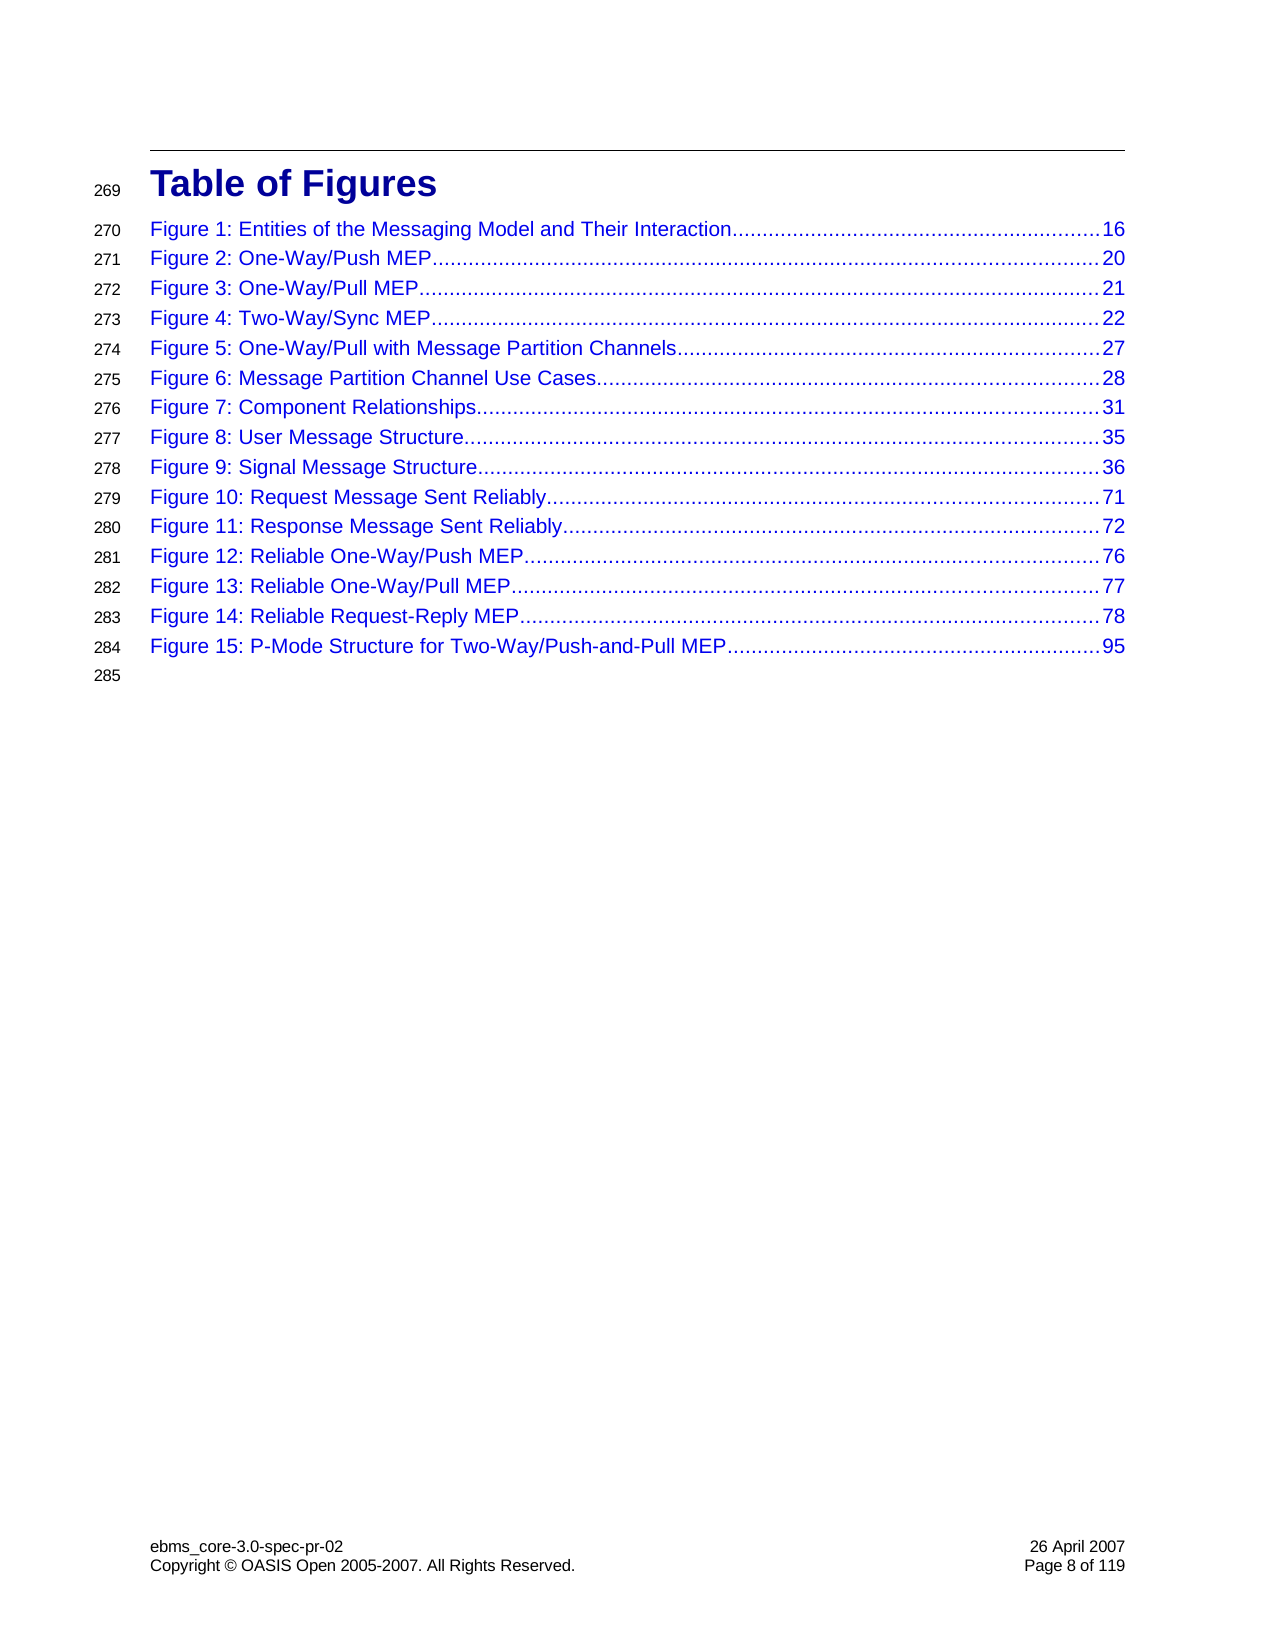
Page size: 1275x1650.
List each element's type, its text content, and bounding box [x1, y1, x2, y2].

text Figure 1: Entities of the Messaging Model and Their Interaction 16 [150, 217, 1125, 241]
text Figure 14: Reliable Request-Reply MEP 78 [150, 604, 1125, 628]
text Figure 7: Component Relationships 31 [150, 396, 1125, 419]
text Figure 15: P-Mode Structure for Two-Way/Push-and-Pull MEP 95 [150, 634, 1125, 658]
text Figure 10: Request Message Sent Reliably 71 [150, 485, 1125, 509]
text Figure 9: Signal Message Structure 36 [150, 455, 1125, 479]
text Figure 12: Reliable One-Way/Push MEP 76 [150, 545, 1125, 568]
text Figure 5: One-Way/Pull with Message Partition Channels 27 [150, 336, 1125, 360]
text Figure 11: Response Message Sent Reliably 72 [150, 515, 1125, 538]
text Figure 8: User Message Structure 35 [150, 426, 1125, 449]
text Figure 2: One-Way/Push MEP 20 [150, 247, 1125, 270]
text Figure 6: Message Partition Channel Use Cases 28 [150, 366, 1125, 389]
subtitle Table of Figures [150, 151, 1125, 204]
text Figure 4: Two-Way/Sync MEP 22 [150, 306, 1125, 330]
text Figure 13: Reliable One-Way/Pull MEP 77 [150, 574, 1125, 598]
text Figure 3: One-Way/Pull MEP 21 [150, 277, 1125, 300]
